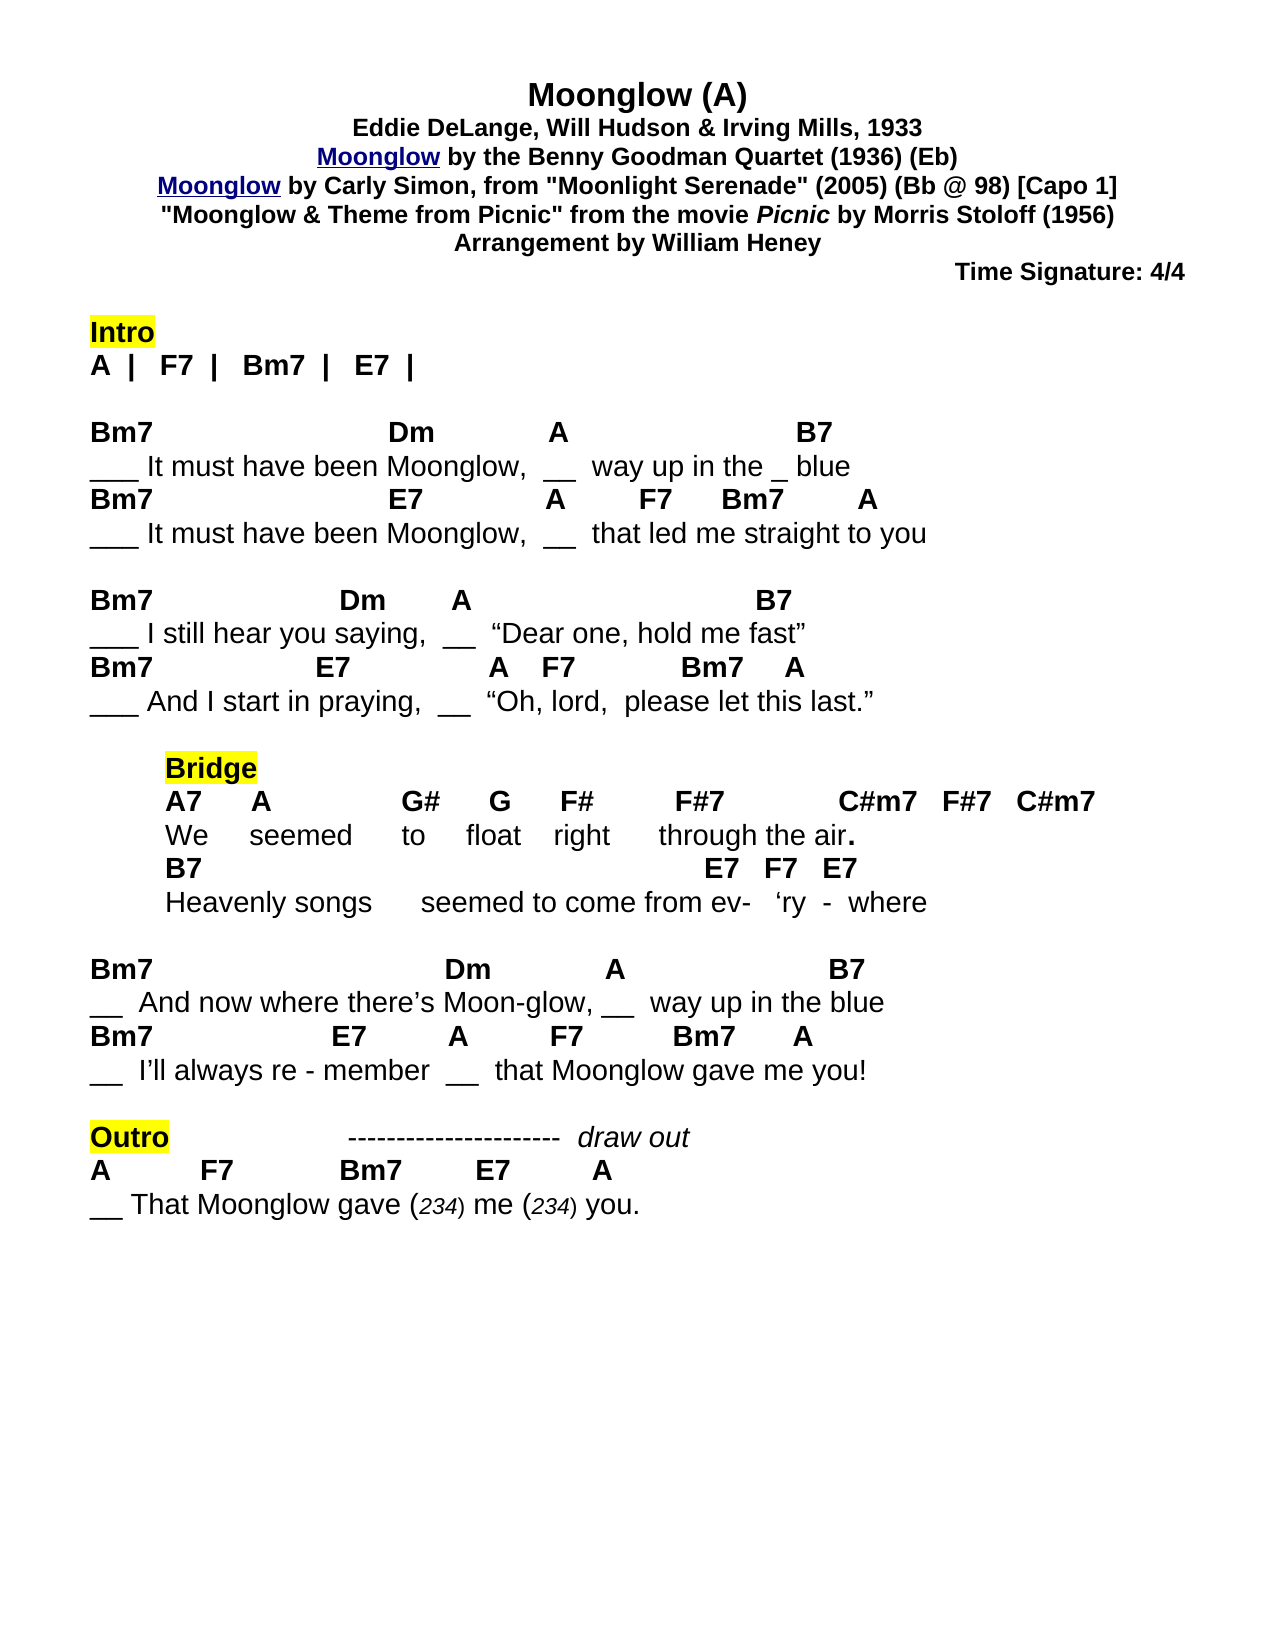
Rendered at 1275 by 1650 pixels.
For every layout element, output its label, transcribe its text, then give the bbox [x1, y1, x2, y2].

text Moonglow (A) [90, 75, 1185, 113]
text __ I’ll always re - member __ that Moonglow gave me you! [90, 1053, 1185, 1086]
text "Moonglow & Theme from Picnic" from the movie Picnic by Morris Stoloff (1956) [90, 200, 1185, 228]
text ___ It must have been Moonglow, __ that led me straight to you [90, 516, 1185, 549]
text We seemed to float right through the air. [165, 818, 1185, 851]
text Bm7 Dm A B7 [90, 952, 1185, 986]
text Bm7 E7 A F7 Bm7 A [90, 482, 1185, 516]
text A F7 Bm7 E7 A [90, 1153, 1185, 1187]
text Time Signature: 4/4 [90, 257, 1185, 286]
text Arrangement by William Heney [90, 228, 1185, 257]
text A7 A G# G F# F#7 C#m7 F#7 C#m7 [165, 784, 1185, 818]
text __ That Moonglow gave (234) me (234) you. [90, 1187, 1185, 1220]
text Bm7 Dm A B7 [90, 583, 1185, 617]
text Heavenly songs seemed to come from ev- ‘ry - where [165, 885, 1185, 918]
text Intro [90, 315, 1185, 348]
text Bm7 Dm A B7 [90, 415, 1185, 449]
text ___ I still hear you saying, __ “Dear one, hold me fast” [90, 617, 1185, 650]
text B7 E7 F7 E7 [165, 851, 1185, 885]
text Outro ---------------------- draw out [90, 1120, 1185, 1153]
text Bridge [165, 751, 1185, 784]
text Bm7 E7 A F7 Bm7 A [90, 650, 1185, 684]
text Moonglow by the Benny Goodman Quartet (1936) (Eb) [90, 142, 1185, 171]
text __ And now where there’s Moon-glow, __ way up in the blue [90, 986, 1185, 1019]
text A | F7 | Bm7 | E7 | [90, 348, 1185, 382]
text Eddie DeLange, Will Hudson & Irving Mills, 1933 [90, 113, 1185, 142]
text ___ It must have been Moonglow, __ way up in the _ blue [90, 449, 1185, 482]
text ___ And I start in praying, __ “Oh, lord, please let this last.” [90, 684, 1185, 717]
text Moonglow by Carly Simon, from "Moonlight Serenade" (2005) (Bb @ 98) [Capo 1] [90, 171, 1185, 200]
text Bm7 E7 A F7 Bm7 A [90, 1019, 1185, 1053]
